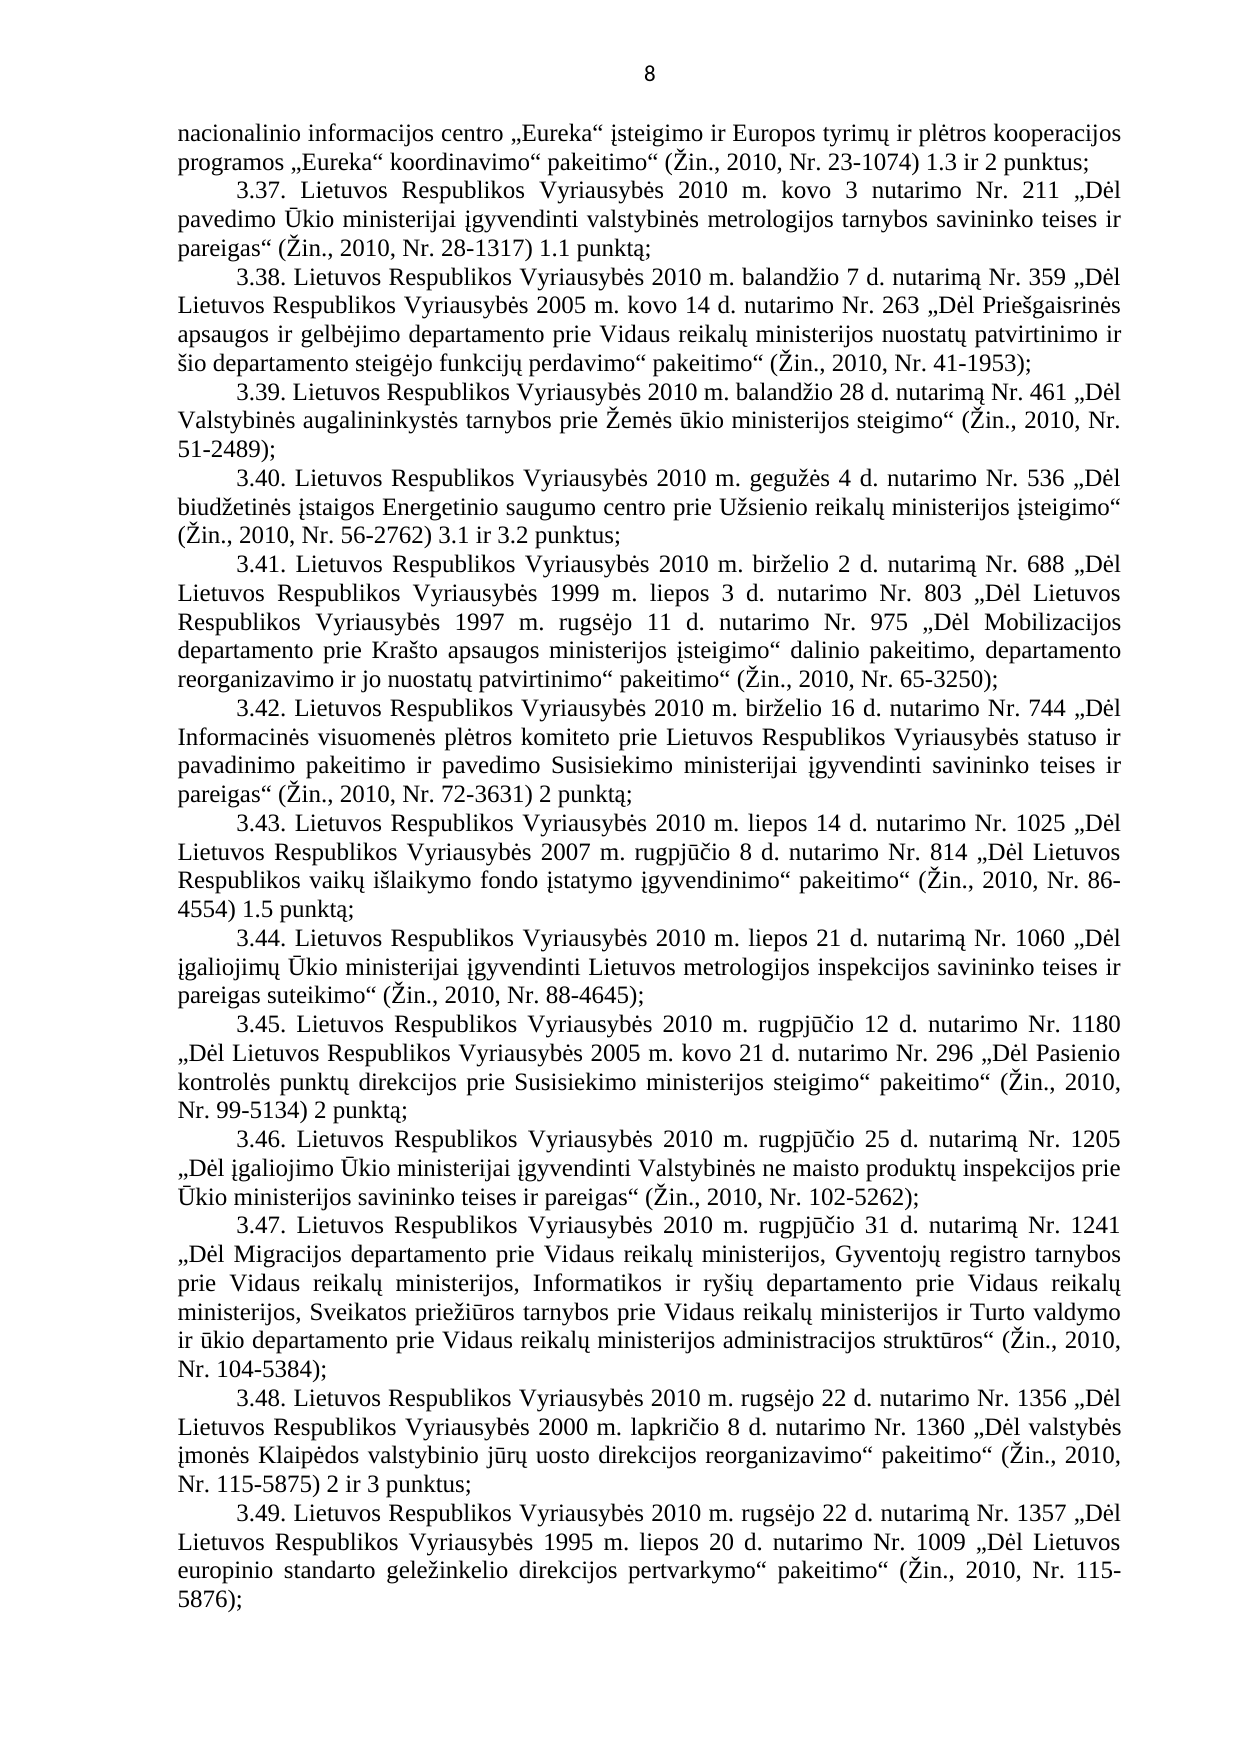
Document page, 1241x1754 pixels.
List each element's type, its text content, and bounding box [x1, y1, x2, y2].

text 3.41. Lietuvos Respublikos Vyriausybės 2010 m. birželio 2 d. nutarimą Nr. 688 „Dėl Lietuvos Respublikos Vyriausybės 1999 m. liepos 3 d. nutarimo Nr. 803 „Dėl Lietuvos Respublikos Vyriausybės 1997 m. rugsėjo 11 d. nutarimo Nr. 975 „Dėl Mobilizacijos departamento prie Krašto apsaugos ministerijos įsteigimo“ dalinio pakeitimo, departamento reorganizavimo ir jo nuostatų patvirtinimo“ pakeitimo“ (Žin., 2010, Nr. 65-3250); [177, 549, 1122, 693]
text 3.39. Lietuvos Respublikos Vyriausybės 2010 m. balandžio 28 d. nutarimą Nr. 461 „Dėl Valstybinės augalininkystės tarnybos prie Žemės ūkio ministerijos steigimo“ (Žin., 2010, Nr. 51-2489); [177, 377, 1122, 463]
text 3.44. Lietuvos Respublikos Vyriausybės 2010 m. liepos 21 d. nutarimą Nr. 1060 „Dėl įgaliojimų Ūkio ministerijai įgyvendinti Lietuvos metrologijos inspekcijos savininko teises ir pareigas suteikimo“ (Žin., 2010, Nr. 88-4645); [177, 923, 1122, 1009]
text 3.45. Lietuvos Respublikos Vyriausybės 2010 m. rugpjūčio 12 d. nutarimo Nr. 1180 „Dėl Lietuvos Respublikos Vyriausybės 2005 m. kovo 21 d. nutarimo Nr. 296 „Dėl Pasienio kontrolės punktų direkcijos prie Susisiekimo ministerijos steigimo“ pakeitimo“ (Žin., 2010, Nr. 99-5134) 2 punktą; [177, 1009, 1122, 1124]
text 3.48. Lietuvos Respublikos Vyriausybės 2010 m. rugsėjo 22 d. nutarimo Nr. 1356 „Dėl Lietuvos Respublikos Vyriausybės 2000 m. lapkričio 8 d. nutarimo Nr. 1360 „Dėl valstybės įmonės Klaipėdos valstybinio jūrų uosto direkcijos reorganizavimo“ pakeitimo“ (Žin., 2010, Nr. 115-5875) 2 ir 3 punktus; [177, 1383, 1122, 1498]
text 3.49. Lietuvos Respublikos Vyriausybės 2010 m. rugsėjo 22 d. nutarimą Nr. 1357 „Dėl Lietuvos Respublikos Vyriausybės 1995 m. liepos 20 d. nutarimo Nr. 1009 „Dėl Lietuvos europinio standarto geležinkelio direkcijos pertvarkymo“ pakeitimo“ (Žin., 2010, Nr. 115-5876); [177, 1498, 1122, 1613]
text 3.46. Lietuvos Respublikos Vyriausybės 2010 m. rugpjūčio 25 d. nutarimą Nr. 1205 „Dėl įgaliojimo Ūkio ministerijai įgyvendinti Valstybinės ne maisto produktų inspekcijos prie Ūkio ministerijos savininko teises ir pareigas“ (Žin., 2010, Nr. 102-5262); [177, 1124, 1122, 1211]
text 3.40. Lietuvos Respublikos Vyriausybės 2010 m. gegužės 4 d. nutarimo Nr. 536 „Dėl biudžetinės įstaigos Energetinio saugumo centro prie Užsienio reikalų ministerijos įsteigimo“ (Žin., 2010, Nr. 56-2762) 3.1 ir 3.2 punktus; [177, 463, 1122, 549]
text 3.43. Lietuvos Respublikos Vyriausybės 2010 m. liepos 14 d. nutarimo Nr. 1025 „Dėl Lietuvos Respublikos Vyriausybės 2007 m. rugpjūčio 8 d. nutarimo Nr. 814 „Dėl Lietuvos Respublikos vaikų išlaikymo fondo įstatymo įgyvendinimo“ pakeitimo“ (Žin., 2010, Nr. 86-4554) 1.5 punktą; [177, 808, 1122, 923]
text 3.47. Lietuvos Respublikos Vyriausybės 2010 m. rugpjūčio 31 d. nutarimą Nr. 1241 „Dėl Migracijos departamento prie Vidaus reikalų ministerijos, Gyventojų registro tarnybos prie Vidaus reikalų ministerijos, Informatikos ir ryšių departamento prie Vidaus reikalų ministerijos, Sveikatos priežiūros tarnybos prie Vidaus reikalų ministerijos ir Turto valdymo ir ūkio departamento prie Vidaus reikalų ministerijos administracijos struktūros“ (Žin., 2010, Nr. 104-5384); [177, 1211, 1122, 1383]
text 3.38. Lietuvos Respublikos Vyriausybės 2010 m. balandžio 7 d. nutarimą Nr. 359 „Dėl Lietuvos Respublikos Vyriausybės 2005 m. kovo 14 d. nutarimo Nr. 263 „Dėl Priešgaisrinės apsaugos ir gelbėjimo departamento prie Vidaus reikalų ministerijos nuostatų patvirtinimo ir šio departamento steigėjo funkcijų perdavimo“ pakeitimo“ (Žin., 2010, Nr. 41-1953); [177, 262, 1122, 377]
text 3.37. Lietuvos Respublikos Vyriausybės 2010 m. kovo 3 nutarimo Nr. 211 „Dėl pavedimo Ūkio ministerijai įgyvendinti valstybinės metrologijos tarnybos savininko teises ir pareigas“ (Žin., 2010, Nr. 28-1317) 1.1 punktą; [177, 176, 1122, 262]
text 3.42. Lietuvos Respublikos Vyriausybės 2010 m. birželio 16 d. nutarimo Nr. 744 „Dėl Informacinės visuomenės plėtros komiteto prie Lietuvos Respublikos Vyriausybės statuso ir pavadinimo pakeitimo ir pavedimo Susisiekimo ministerijai įgyvendinti savininko teises ir pareigas“ (Žin., 2010, Nr. 72-3631) 2 punktą; [177, 693, 1122, 808]
text nacionalinio informacijos centro „Eureka“ įsteigimo ir Europos tyrimų ir plėtros kooperacijos programos „Eureka“ koordinavimo“ pakeitimo“ (Žin., 2010, Nr. 23-1074) 1.3 ir 2 punktus; [177, 118, 1122, 176]
